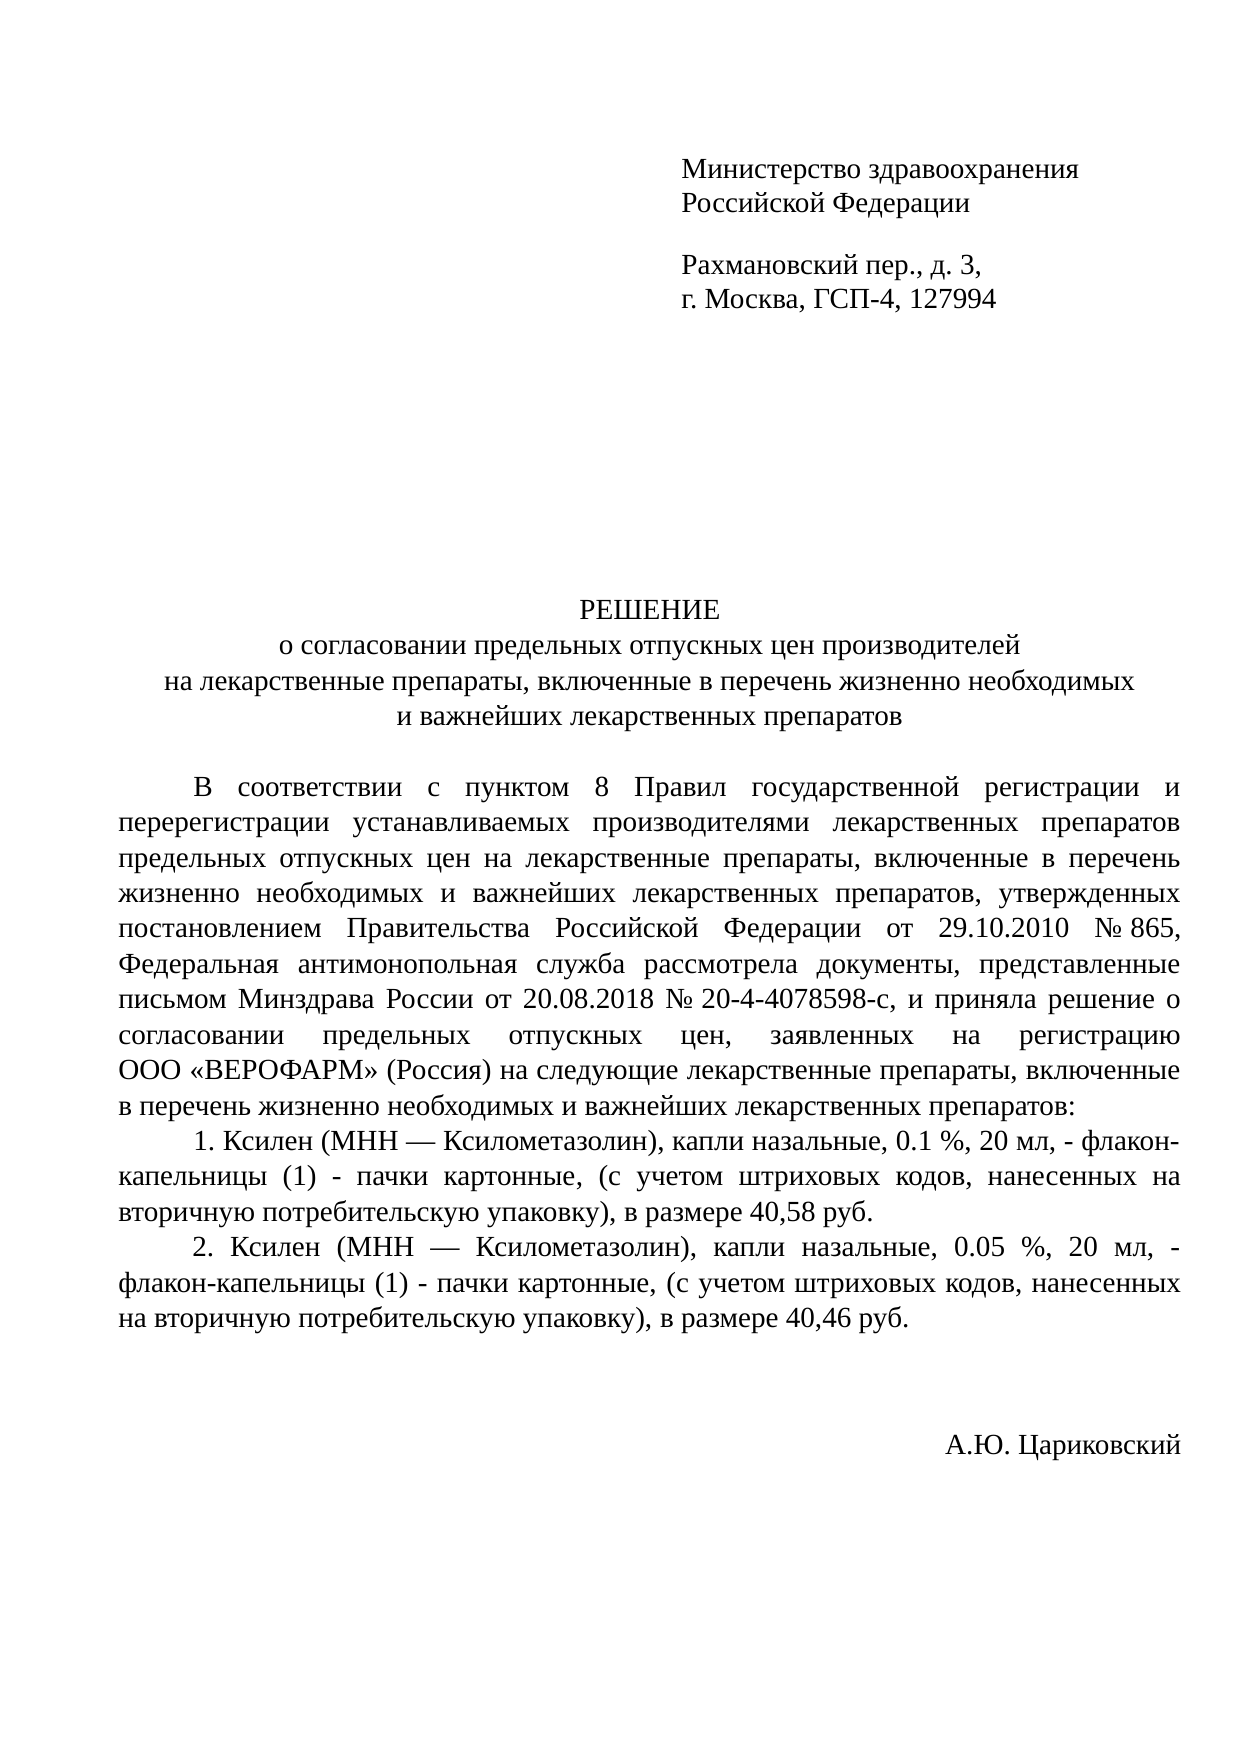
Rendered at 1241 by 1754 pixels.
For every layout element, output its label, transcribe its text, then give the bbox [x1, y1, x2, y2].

text Рахмановский пер., д. 3, [681, 247, 1181, 281]
text Министерство здравоохранения [681, 152, 1181, 185]
text 2. Ксилен (МНН — Ксилометазолин), капли назальные, 0.05 %, 20 мл, - флакон-капельницы (1) - пачки картонные, (с учетом штриховых кодов, нанесенных на вторичную потребительскую упаковку), в размере 40,46 руб. [118, 1228, 1181, 1334]
text А.Ю. Цариковский [118, 1427, 1181, 1461]
text г. Москва, ГСП-4, 127994 [681, 281, 1181, 314]
text РЕШЕНИЕ [118, 591, 1181, 626]
text на лекарственные препараты, включенные в перечень жизненно необходимых [118, 662, 1181, 697]
text Российской Федерации [681, 185, 1181, 219]
text и важнейших лекарственных препаратов [118, 697, 1181, 732]
text о согласовании предельных отпускных цен производителей [118, 626, 1181, 662]
text В соответствии с пунктом 8 Правил государственной регистрации и перерегистрации устанавливаемых производителями лекарственных препаратов предельных отпускных цен на лекарственные препараты, включенные в перечень жизненно необходимых и важнейших лекарственных препаратов, утвержденных постановлением Правительства Российской Федерации от 29.10.2010 № 865, Федеральная антимонопольная служба рассмотрела документы, представленные письмом Минздрава России от 20.08.2018 № 20-4-4078598-с, и приняла решение о согласовании предельных отпускных цен, заявленных на регистрацию ООО «ВЕРОФАРМ» (Россия) на следующие лекарственные препараты, включенные в перечень жизненно необходимых и важнейших лекарственных препаратов: [118, 768, 1181, 1122]
text 1. Ксилен (МНН — Ксилометазолин), капли назальные, 0.1 %, 20 мл, - флакон-капельницы (1) - пачки картонные, (с учетом штриховых кодов, нанесенных на вторичную потребительскую упаковку), в размере 40,58 руб. [118, 1122, 1181, 1228]
